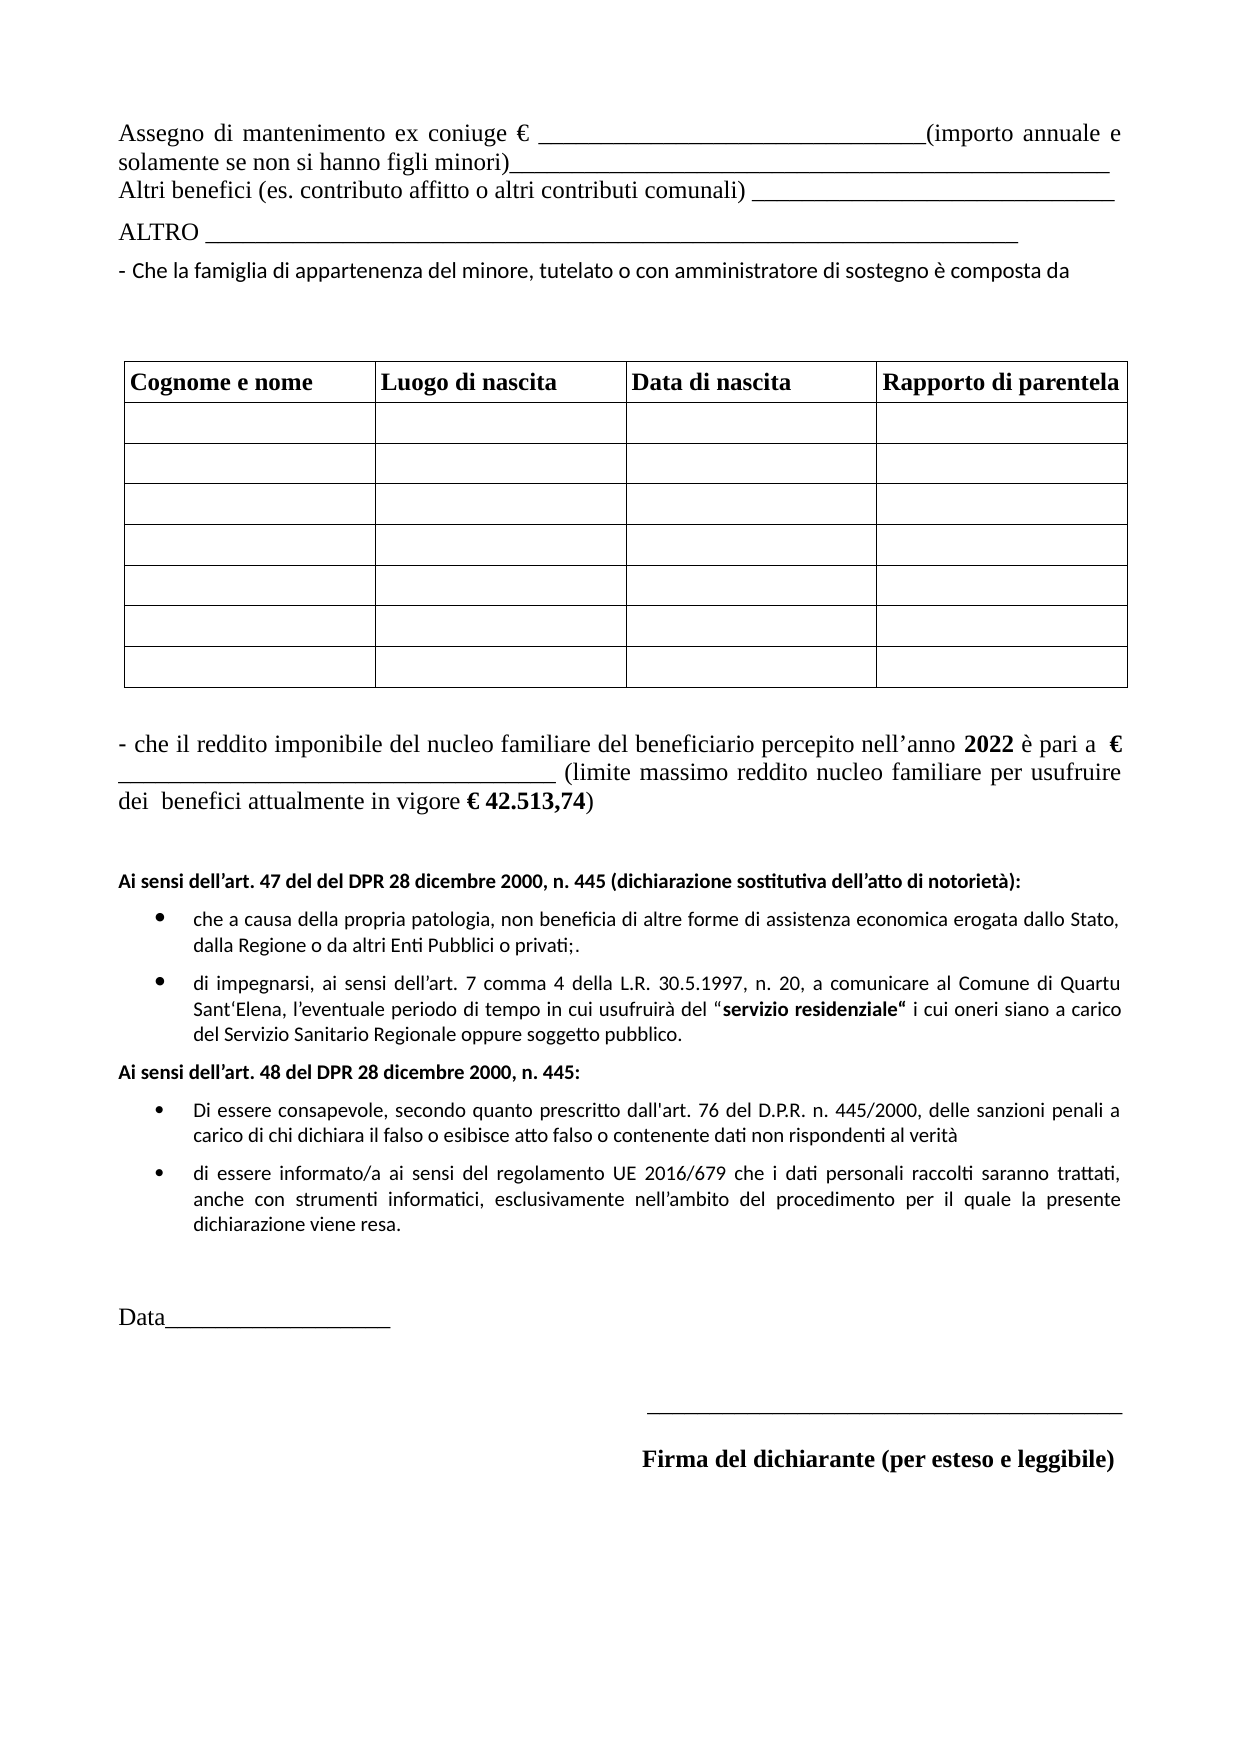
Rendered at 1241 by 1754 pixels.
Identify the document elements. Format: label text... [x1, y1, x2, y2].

table_cell [376, 403, 626, 442]
table_cell [125, 525, 375, 564]
table_cell [877, 566, 1127, 605]
table_cell [376, 484, 626, 524]
table_header Rapporto di parentela [877, 362, 1127, 402]
table_cell [877, 525, 1127, 564]
table_cell [627, 484, 876, 524]
table_cell [125, 484, 375, 524]
list che a causa della propria patologia, non beneficia di altre forme di assistenza economica erogata dallo Stato, dalla Regione o da altri Enti Pubblici o privati;. [156, 907, 1122, 958]
table_cell [877, 606, 1127, 646]
table_cell [627, 403, 876, 442]
list di impegnarsi, ai sensi dell’art. 7 comma 4 della L.R. 30.5.1997, n. 20, a comunicare al Comune di Quartu Sant‘Elena, l’eventuale periodo di tempo in cui usufruirà del “servizio residenziale“ i cui oneri siano a carico del Servizio Sanitario Regionale oppure soggetto pubblico. [156, 970, 1122, 1047]
table_cell [125, 403, 375, 442]
text Data__________________ [118, 1302, 1122, 1331]
table_cell [125, 647, 375, 687]
table_cell [376, 606, 626, 646]
table_cell [627, 647, 876, 687]
table_cell [125, 566, 375, 605]
table_cell [627, 525, 876, 564]
table_cell [376, 444, 626, 483]
table_cell [877, 444, 1127, 483]
list di essere informato/a ai sensi del regolamento UE 2016/679 che i dati personali raccolti saranno trattati, anche con strumenti informatici, esclusivamente nell’ambito del procedimento per il quale la presente dichiarazione viene resa. [156, 1160, 1122, 1237]
table_cell [376, 525, 626, 564]
table_header Cognome e nome [125, 362, 375, 402]
text Altri benefici (es. contributo affitto o altri contributi comunali) _____________________________ [118, 176, 1122, 204]
table_cell [376, 566, 626, 605]
table_header Luogo di nascita [376, 362, 626, 402]
table_cell [627, 606, 876, 646]
list Di essere consapevole, secondo quanto prescritto dall'art. 76 del D.P.R. n. 445/2000, delle sanzioni penali a carico di chi dichiara il falso o esibisce atto falso o contenente dati non rispondenti al verità [156, 1097, 1122, 1148]
table_header Data di nascita [627, 362, 876, 402]
text ______________________________________ [118, 1388, 1122, 1417]
table_cell [376, 647, 626, 687]
text Assegno di mantenimento ex coniuge € _______________________________(importo annuale e solamente se non si hanno figli minori)________________________________________________ [118, 118, 1122, 176]
text - che il reddito imponibile del nucleo familiare del beneficiario percepito nell’anno 2022 è pari a € ___________________________________ (limite massimo reddito nucleo familiare per usufruire dei benefici attualmente in vigore € 42.513,74) [118, 728, 1122, 815]
table_cell [877, 403, 1127, 442]
text ALTRO _________________________________________________________________ [118, 217, 1122, 246]
text Ai sensi dell’art. 48 del DPR 28 dicembre 2000, n. 445: [118, 1059, 1122, 1084]
text - Che la famiglia di appartenenza del minore, tutelato o con amministratore di sostegno è composta da [118, 256, 1122, 284]
table_cell [125, 606, 375, 646]
table_cell [877, 484, 1127, 524]
table_cell [877, 647, 1127, 687]
table_cell [125, 444, 375, 483]
table_cell [627, 444, 876, 483]
text Firma del dichiarante (per esteso e leggibile) [561, 1444, 1122, 1472]
text Ai sensi dell’art. 47 del del DPR 28 dicembre 2000, n. 445 (dichiarazione sostitutiva dell’atto di notorietà): [118, 869, 1122, 894]
table_cell [627, 566, 876, 605]
